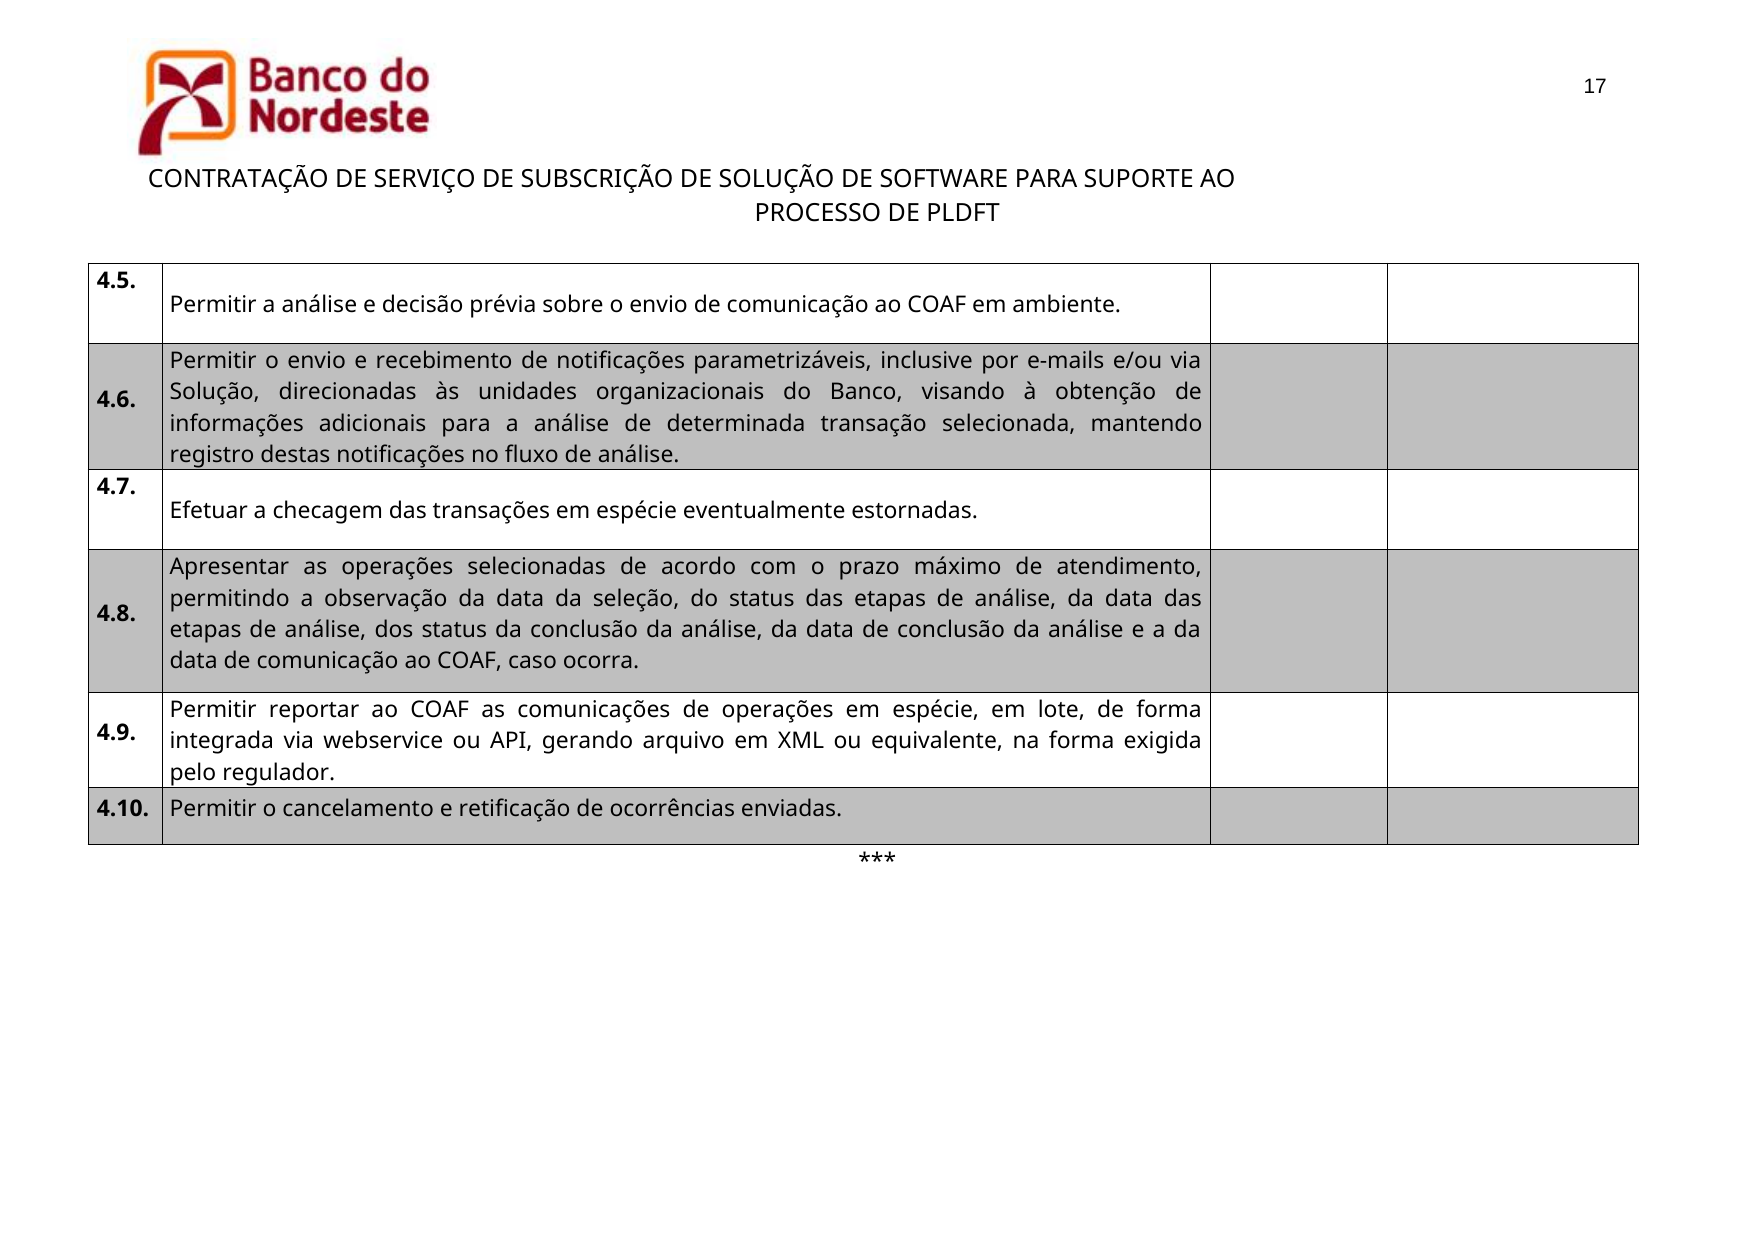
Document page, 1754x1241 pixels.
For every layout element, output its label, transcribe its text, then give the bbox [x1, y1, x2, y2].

table_cell [1211, 344, 1387, 469]
table_cell [89, 470, 162, 549]
table_cell [1211, 264, 1387, 343]
table_cell [89, 550, 162, 692]
table_cell Apresentar as operações selecionadas de acordo com o prazo máximo de atendimento, permitindo a observação da data da seleção, do status das etapas de análise, da data das etapas de análise, dos status da conclusão da análise, da data de conclusão da análise e a da data de comunicação ao COAF, caso ocorra. [163, 550, 1210, 692]
table_cell [1388, 264, 1638, 343]
table_cell [1211, 693, 1387, 787]
table_cell [89, 344, 162, 469]
table_cell Permitir reportar ao COAF as comunicações de operações em espécie, em lote, de forma integrada via webservice ou API, gerando arquivo em XML ou equivalente, na forma exigida pelo regulador. [163, 693, 1210, 787]
table_cell [1388, 693, 1638, 787]
table_cell [1211, 788, 1387, 844]
table_cell [89, 264, 162, 343]
table_cell [1388, 344, 1638, 469]
table_cell Permitir o cancelamento e retificação de ocorrências enviadas. [163, 788, 1210, 844]
table_cell Efetuar a checagem das transações em espécie eventualmente estornadas. [163, 470, 1210, 549]
table_cell [89, 693, 162, 787]
table_cell [1211, 470, 1387, 549]
table_cell [89, 788, 162, 844]
table_cell [1388, 470, 1638, 549]
table_cell Permitir a análise e decisão prévia sobre o envio de comunicação ao COAF em ambiente. [163, 264, 1210, 343]
table_cell [1388, 788, 1638, 844]
table_cell [1388, 550, 1638, 692]
text *** [148, 845, 1606, 876]
table_cell [1211, 550, 1387, 692]
table_cell Permitir o envio e recebimento de notificações parametrizáveis, inclusive por e-mails e/ou via Solução, direcionadas às unidades organizacionais do Banco, visando à obtenção de informações adicionais para a análise de determinada transação selecionada, mantendo registro destas notificações no fluxo de análise. [163, 344, 1210, 469]
